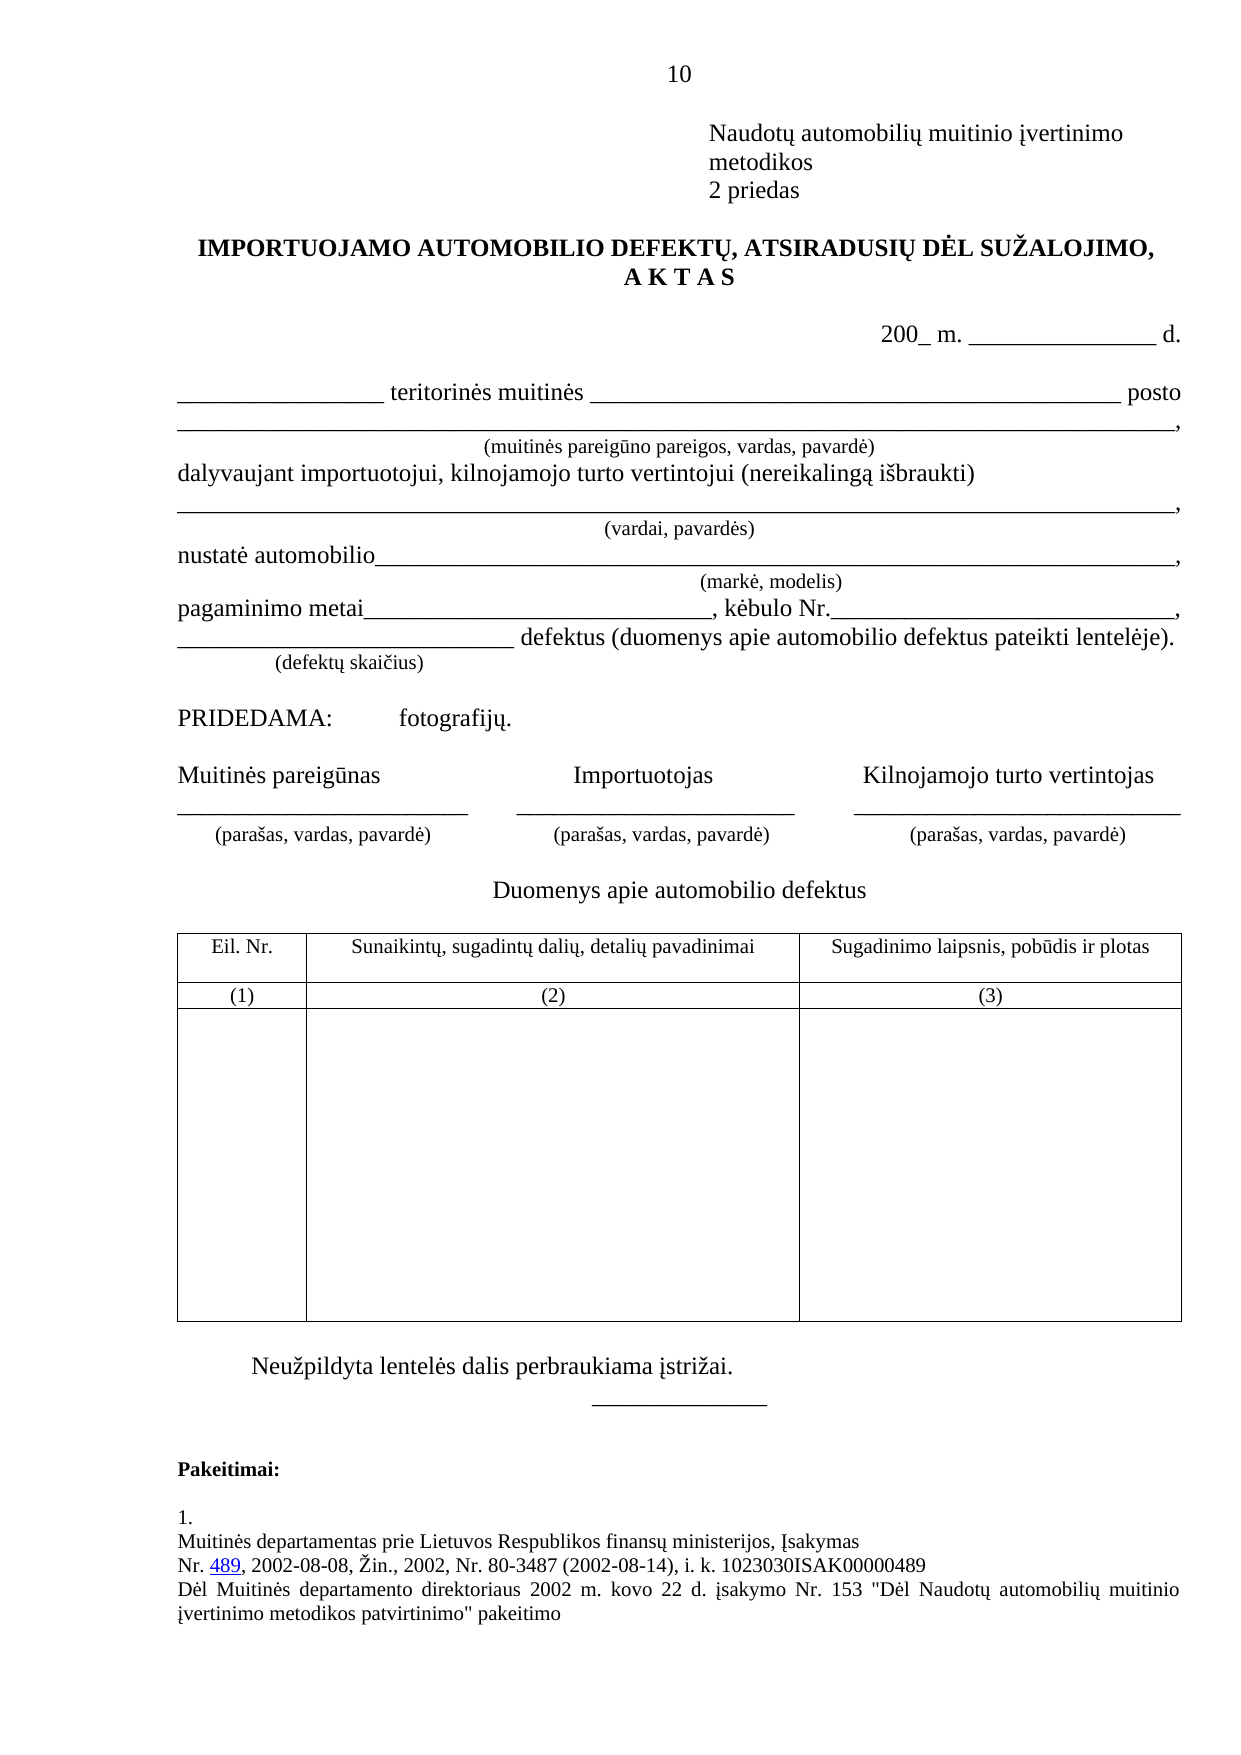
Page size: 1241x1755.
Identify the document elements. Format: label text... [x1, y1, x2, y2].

text Muitinės departamentas prie Lietuvos Respublikos finansų ministerijos, Įsakymas [177, 1529, 1181, 1553]
text Duomenys apie automobilio defektus [177, 876, 1181, 904]
text (parašas, vardas, pavardė) (parašas, vardas, pavardė) (parašas, vardas, pavardė) [177, 818, 1181, 847]
text defektus (duomenys apie automobilio defektus pateikti lentelėje). [177, 622, 1181, 650]
text Muitinės pareigūnas Importuotojas Kilnojamojo turto vertintojas [177, 761, 1181, 789]
text , [177, 406, 1181, 434]
text Neužpildyta lentelės dalis perbraukiama įstrižai. [177, 1351, 1181, 1380]
table_header Eil. Nr. [178, 934, 306, 982]
text , [177, 487, 1181, 516]
text Dėl Muitinės departamento direktoriaus 2002 m. kovo 22 d. įsakymo Nr. 153 "Dėl Naudotų automobilių muitinio įvertinimo metodikos patvirtinimo" pakeitimo [177, 1577, 1181, 1625]
text IMPORTUOJAMO AUTOMOBILIO DEFEKTŲ, ATSIRADUSIŲ DĖL SUŽALOJIMO, [177, 233, 1181, 262]
table_cell (3) [800, 983, 1181, 1007]
text Nr. 489, 2002-08-08, Žin., 2002, Nr. 80-3487 (2002-08-14), i. k. 1023030ISAK00000489 [177, 1553, 1181, 1577]
text nustatė automobilio , [177, 540, 1181, 569]
text dalyvaujant importuotojui, kilnojamojo turto vertintojui (nereikalingą išbraukti) [177, 458, 1181, 487]
text 1. [177, 1505, 1181, 1529]
table_cell [307, 1009, 799, 1321]
text (defektų skaičius) [177, 650, 1181, 674]
text (markė, modelis) [177, 569, 1181, 593]
text PRIDEDAMA: fotografijų. [177, 703, 1181, 732]
table_cell [178, 1009, 306, 1321]
text (vardai, pavardės) [177, 516, 1181, 540]
text 2 priedas [177, 176, 1152, 204]
text AKTAS [177, 262, 1181, 291]
table_cell [800, 1009, 1181, 1321]
table_header Sugadinimo laipsnis, pobūdis ir plotas [800, 934, 1181, 982]
table_cell (1) [178, 983, 306, 1007]
text (muitinės pareigūno pareigos, vardas, pavardė) [177, 434, 1181, 458]
text 200_ m. _______________ d. [177, 319, 1181, 348]
text pagaminimo metai , kėbulo Nr. , [177, 593, 1181, 622]
text Naudotų automobilių muitinio įvertinimo [709, 118, 1152, 147]
text Pakeitimai: [177, 1457, 1181, 1481]
text ______________ [177, 1380, 1181, 1408]
table_cell (2) [307, 983, 799, 1007]
table_header Sunaikintų, sugadintų dalių, detalių pavadinimai [307, 934, 799, 982]
text teritorinės muitinės posto [177, 377, 1181, 406]
text metodikos [177, 147, 1152, 176]
